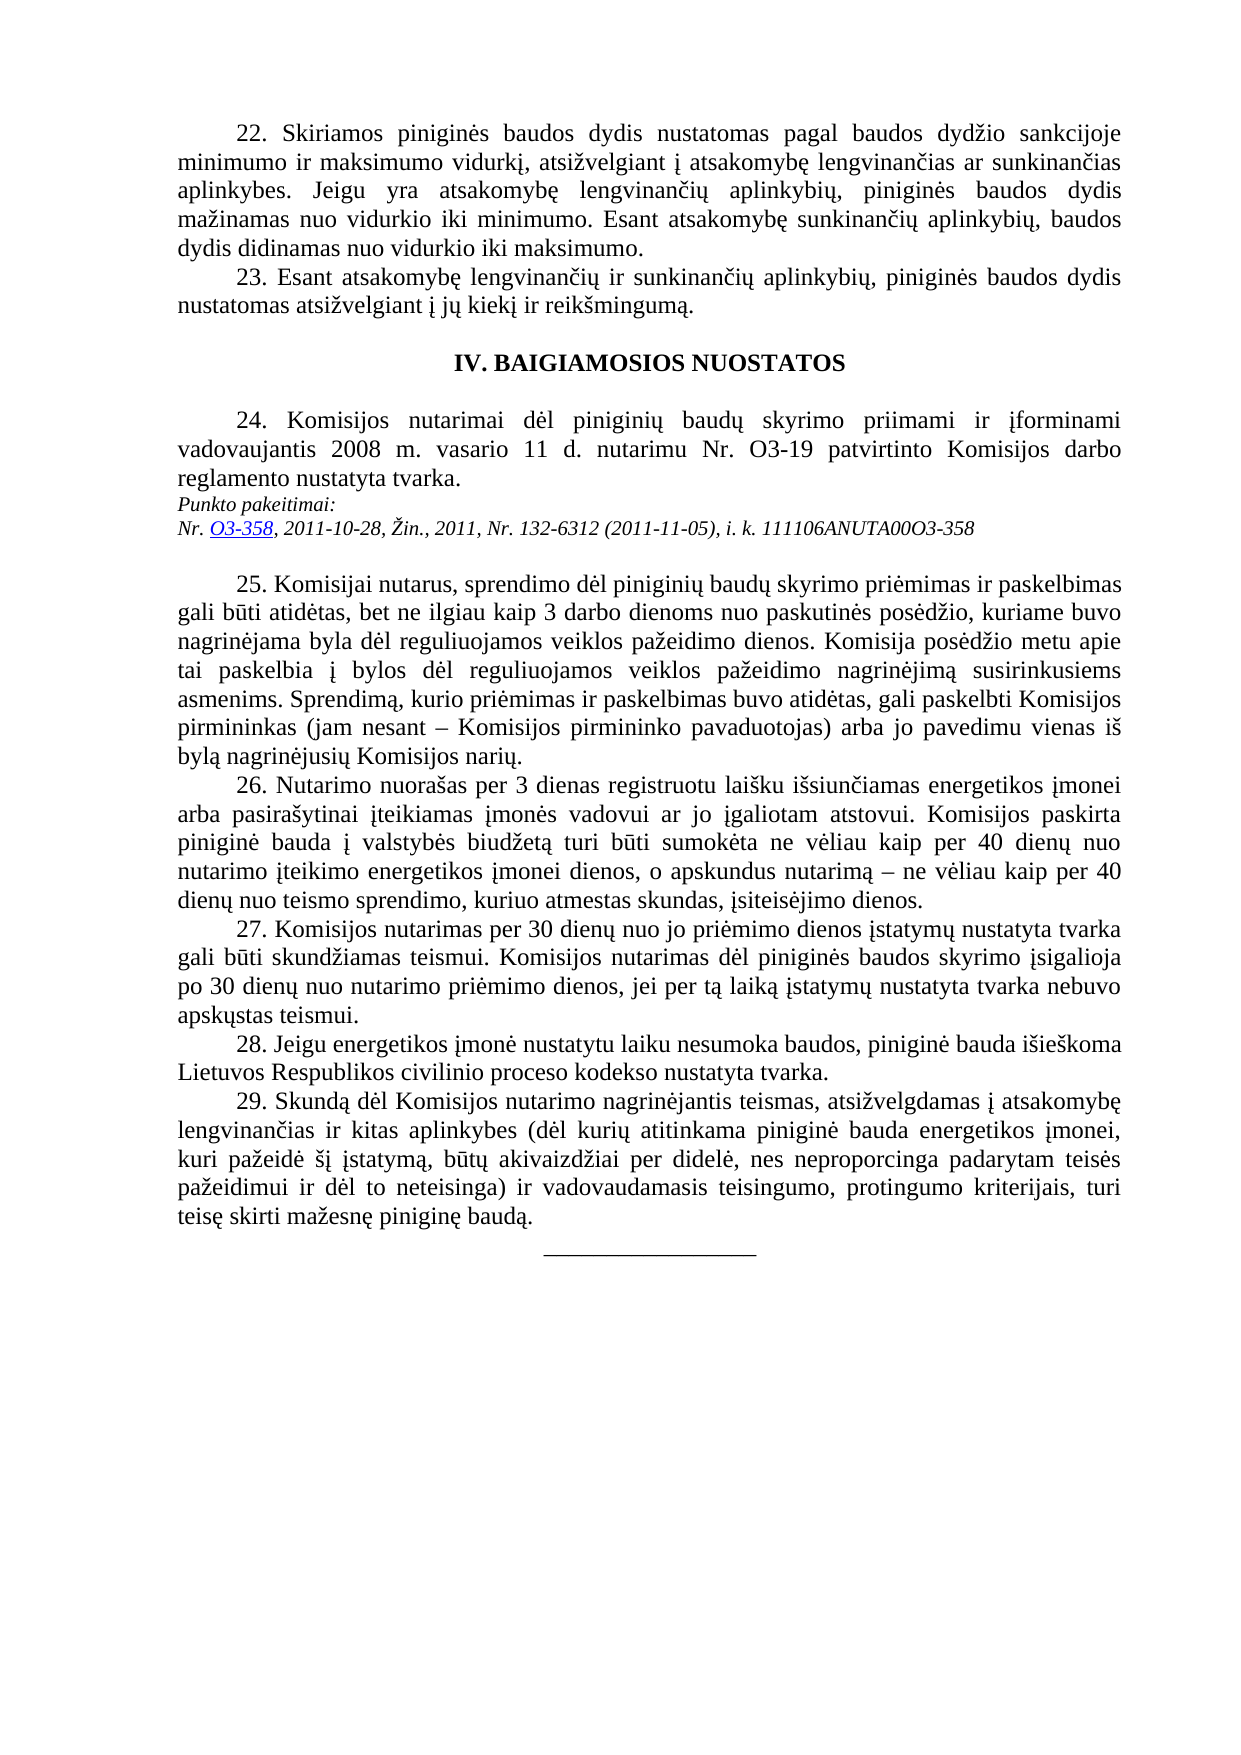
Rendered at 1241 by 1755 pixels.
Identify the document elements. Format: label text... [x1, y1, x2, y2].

text 27. Komisijos nutarimas per 30 dienų nuo jo priėmimo dienos įstatymų nustatyta tvarka gali būti skundžiamas teismui. Komisijos nutarimas dėl piniginės baudos skyrimo įsigalioja po 30 dienų nuo nutarimo priėmimo dienos, jei per tą laiką įstatymų nustatyta tvarka nebuvo apskųstas teismui. [177, 914, 1122, 1029]
text 29. Skundą dėl Komisijos nutarimo nagrinėjantis teismas, atsižvelgdamas į atsakomybę lengvinančias ir kitas aplinkybes (dėl kurių atitinkama piniginė bauda energetikos įmonei, kuri pažeidė šį įstatymą, būtų akivaizdžiai per didelė, nes neproporcinga padarytam teisės pažeidimui ir dėl to neteisinga) ir vadovaudamasis teisingumo, protingumo kriterijais, turi teisę skirti mažesnę piniginę baudą. [177, 1086, 1122, 1230]
text 24. Komisijos nutarimai dėl piniginių baudų skyrimo priimami ir įforminami vadovaujantis 2008 m. vasario 11 d. nutarimu Nr. O3-19 patvirtinto Komisijos darbo reglamento nustatyta tvarka. [177, 406, 1122, 492]
text 26. Nutarimo nuorašas per 3 dienas registruotu laišku išsiunčiamas energetikos įmonei arba pasirašytinai įteikiamas įmonės vadovui ar jo įgaliotam atstovui. Komisijos paskirta piniginė bauda į valstybės biudžetą turi būti sumokėta ne vėliau kaip per 40 dienų nuo nutarimo įteikimo energetikos įmonei dienos, o apskundus nutarimą – ne vėliau kaip per 40 dienų nuo teismo sprendimo, kuriuo atmestas skundas, įsiteisėjimo dienos. [177, 770, 1122, 914]
text 25. Komisijai nutarus, sprendimo dėl piniginių baudų skyrimo priėmimas ir paskelbimas gali būti atidėtas, bet ne ilgiau kaip 3 darbo dienoms nuo paskutinės posėdžio, kuriame buvo nagrinėjama byla dėl reguliuojamos veiklos pažeidimo dienos. Komisija posėdžio metu apie tai paskelbia į bylos dėl reguliuojamos veiklos pažeidimo nagrinėjimą susirinkusiems asmenims. Sprendimą, kurio priėmimas ir paskelbimas buvo atidėtas, gali paskelbti Komisijos pirmininkas (jam nesant – Komisijos pirmininko pavaduotojas) arba jo pavedimu vienas iš bylą nagrinėjusių Komisijos narių. [177, 569, 1122, 770]
text 28. Jeigu energetikos įmonė nustatytu laiku nesumoka baudos, piniginė bauda išieškoma Lietuvos Respublikos civilinio proceso kodekso nustatyta tvarka. [177, 1029, 1122, 1086]
text 23. Esant atsakomybę lengvinančių ir sunkinančių aplinkybių, piniginės baudos dydis nustatomas atsižvelgiant į jų kiekį ir reikšmingumą. [177, 262, 1122, 319]
text 22. Skiriamos piniginės baudos dydis nustatomas pagal baudos dydžio sankcijoje minimumo ir maksimumo vidurkį, atsižvelgiant į atsakomybę lengvinančias ar sunkinančias aplinkybes. Jeigu yra atsakomybę lengvinančių aplinkybių, piniginės baudos dydis mažinamas nuo vidurkio iki minimumo. Esant atsakomybę sunkinančių aplinkybių, baudos dydis didinamas nuo vidurkio iki maksimumo. [177, 118, 1122, 262]
text Nr. O3-358, 2011-10-28, Žin., 2011, Nr. 132-6312 (2011-11-05), i. k. 111106ANUTA00O3-358 [177, 516, 1122, 540]
text _________________ [177, 1230, 1122, 1259]
text Punkto pakeitimai: [177, 492, 1122, 516]
text IV. BAIGIAMOSIOS NUOSTATOS [177, 348, 1122, 377]
